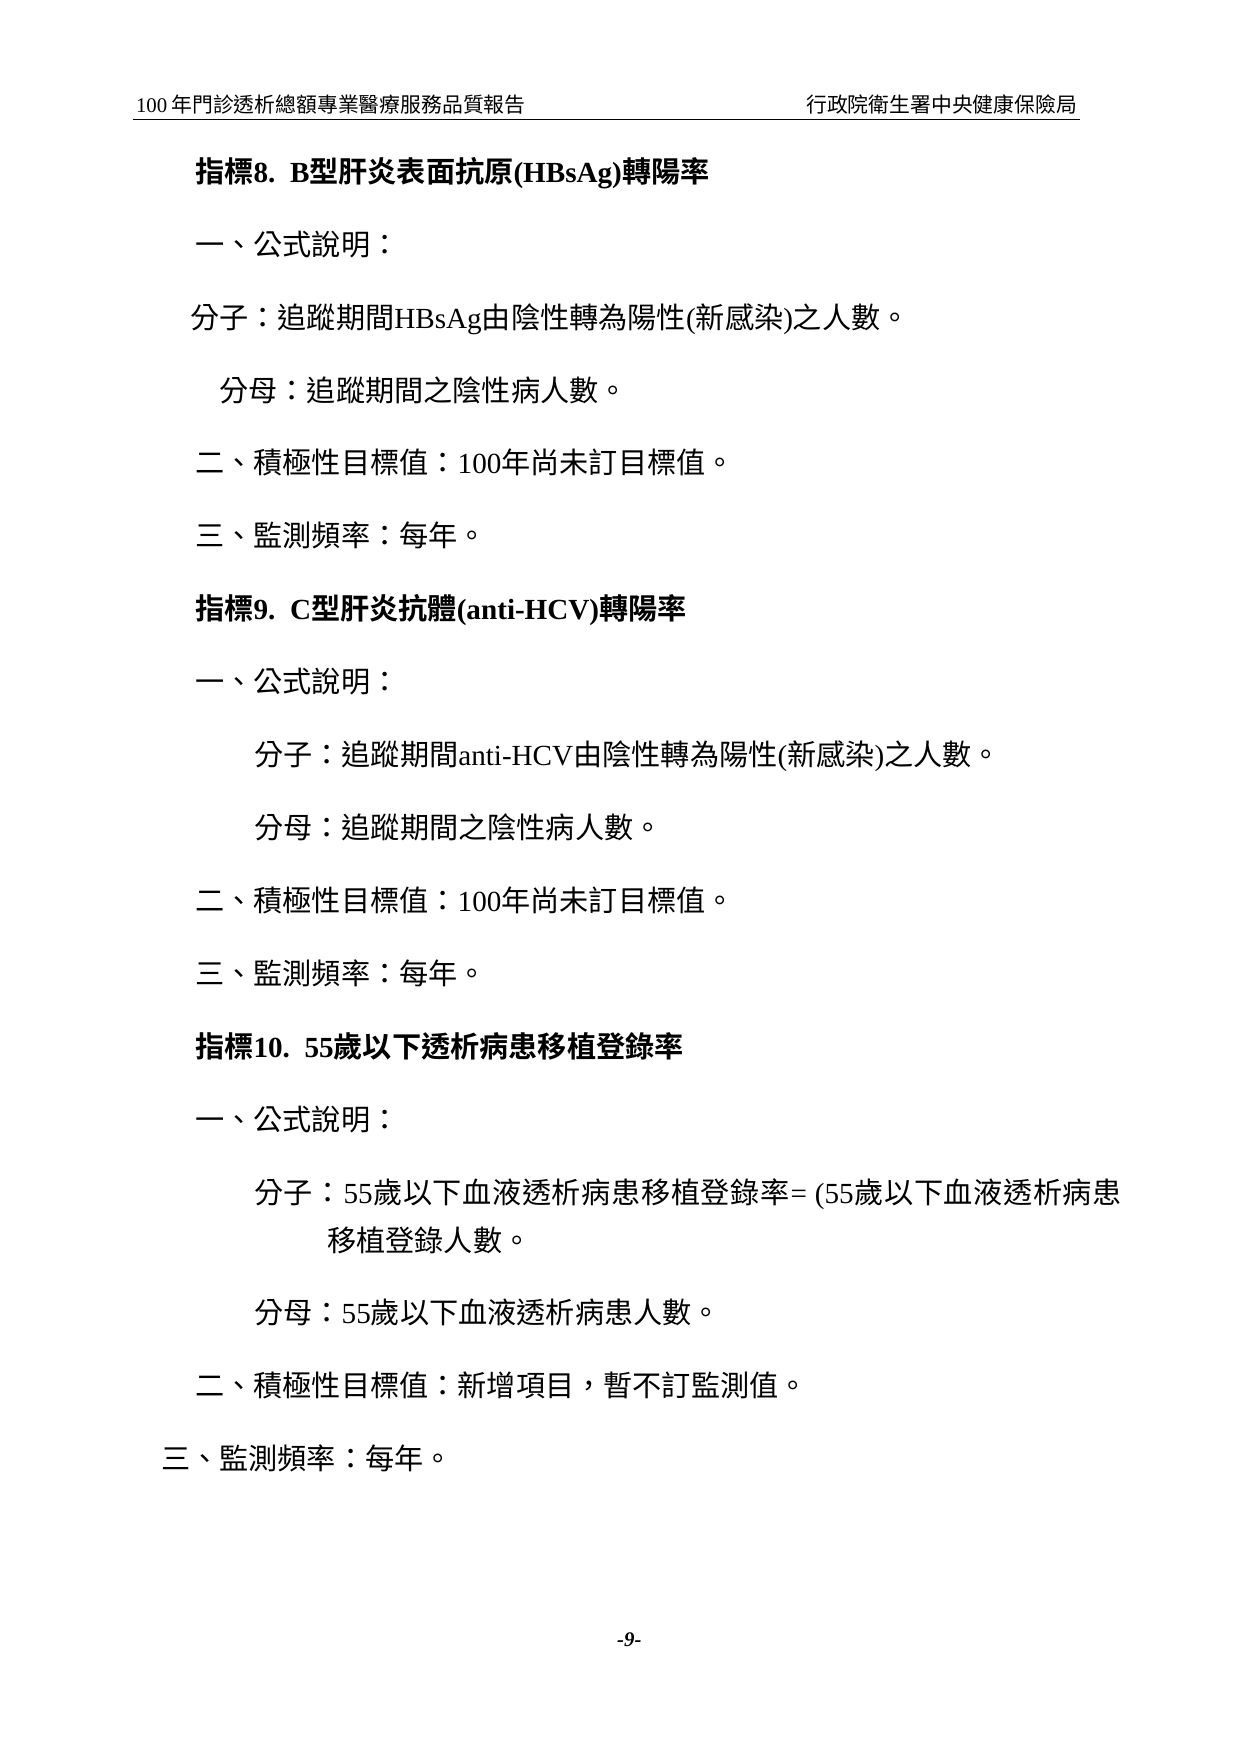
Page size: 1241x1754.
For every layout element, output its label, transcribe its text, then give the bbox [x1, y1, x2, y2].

text 分母：55歲以下血液透析病患人數。 [254, 1286, 1122, 1333]
list 積極性目標值：100年尚未訂目標值。 [195, 436, 1122, 483]
text 三、監測頻率：每年。 [161, 1431, 1122, 1479]
list 公式說明： [195, 217, 1122, 265]
text 分子：追蹤期間anti-HCV由陰性轉為陽性(新感染)之人數。 [254, 727, 1122, 775]
list 公式說明： [195, 654, 1122, 702]
text 指標8. B型肝炎表面抗原(HBsAg)轉陽率 [171, 144, 1122, 192]
text 分子：55歲以下血液透析病患移植登錄率= (55歲以下血液透析病患移植登錄人數。 [254, 1165, 1122, 1261]
text 指標10. 55歲以下透析病患移植登錄率 [171, 1019, 1122, 1067]
list 監測頻率：每年。 [195, 508, 1122, 556]
text 指標9. C型肝炎抗體(anti-HCV)轉陽率 [171, 581, 1122, 629]
list 積極性目標值：100年尚未訂目標值。 [195, 873, 1122, 921]
text 分母：追蹤期間之陰性病人數。 [254, 800, 1122, 848]
text 分母：追蹤期間之陰性病人數。 [161, 363, 1122, 411]
text 分子：追蹤期間HBsAg由陰性轉為陽性(新感染)之人數。 [161, 290, 1122, 338]
text 一、公式說明： [195, 1092, 1122, 1140]
list 監測頻率：每年。 [195, 946, 1122, 994]
text 二、積極性目標值：新增項目，暫不訂監測值。 [195, 1358, 1122, 1406]
